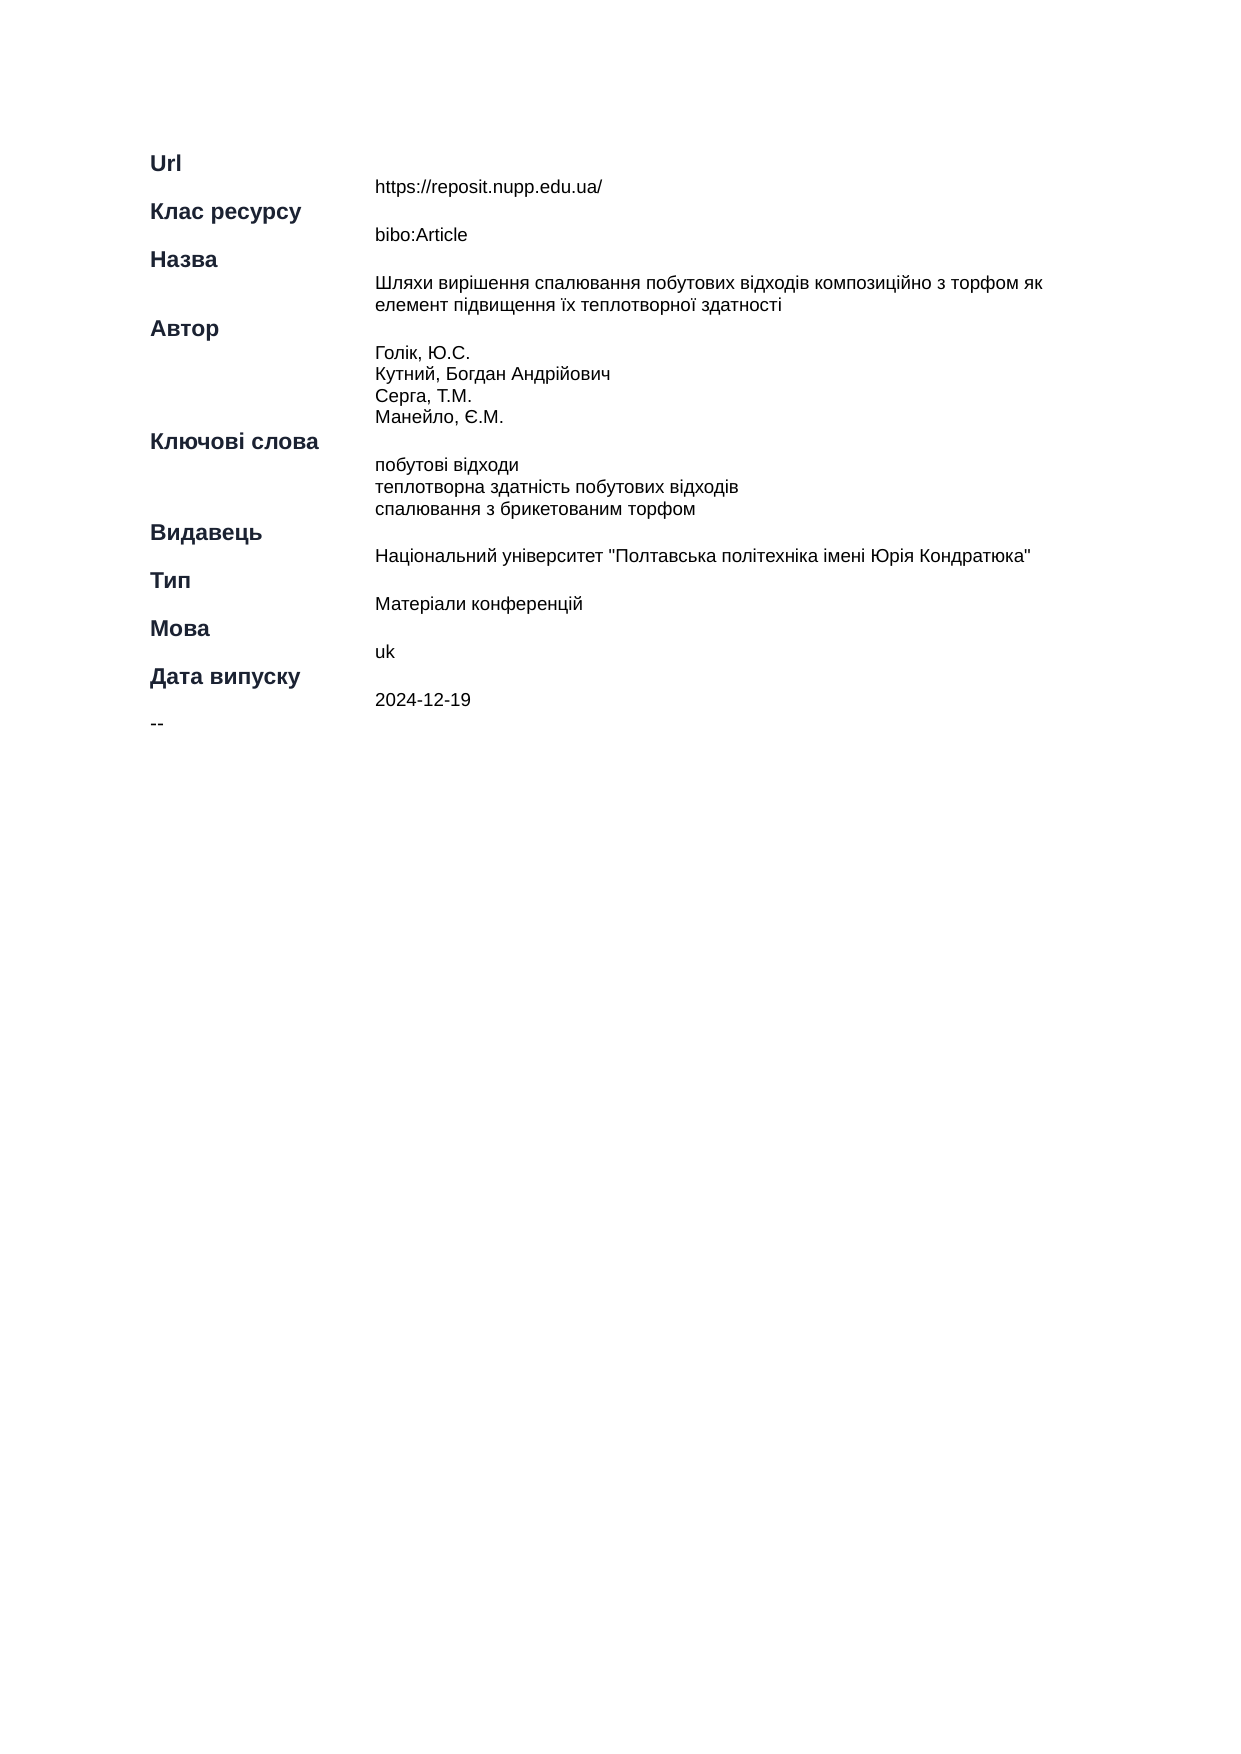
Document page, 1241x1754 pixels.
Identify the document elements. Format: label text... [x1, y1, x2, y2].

text Дата випуску [150, 663, 1090, 689]
text теплотворна здатність побутових відходів [375, 476, 1090, 497]
text спалювання з брикетованим торфом [375, 497, 1090, 519]
text Голік, Ю.С. [375, 342, 1090, 363]
text Видавець [150, 519, 1090, 545]
text Серга, Т.М. [375, 385, 1090, 406]
text побутові відходи [375, 454, 1090, 476]
text Матеріали конференцій [375, 593, 1090, 615]
text 2024-12-19 [375, 689, 1090, 711]
text uk [375, 641, 1090, 663]
text bibo:Article [375, 224, 1090, 246]
text Кутний, Богдан Андрійович [375, 363, 1090, 385]
text Автор [150, 315, 1090, 342]
text Назва [150, 246, 1090, 272]
text Тип [150, 567, 1090, 593]
text -- [150, 711, 1090, 734]
text Мова [150, 615, 1090, 641]
text Манейло, Є.М. [375, 406, 1090, 428]
text Клас ресурсу [150, 198, 1090, 224]
text Шляхи вирішення спалювання побутових відходів композиційно з торфом як елемент підвищення їх теплотворної здатності [375, 272, 1090, 315]
text Національний університет "Полтавська політехніка імені Юрія Кондратюка" [375, 545, 1090, 567]
text https://reposit.nupp.edu.ua/ [375, 176, 1090, 198]
text Ключові слова [150, 428, 1090, 454]
text Url [150, 150, 1090, 176]
